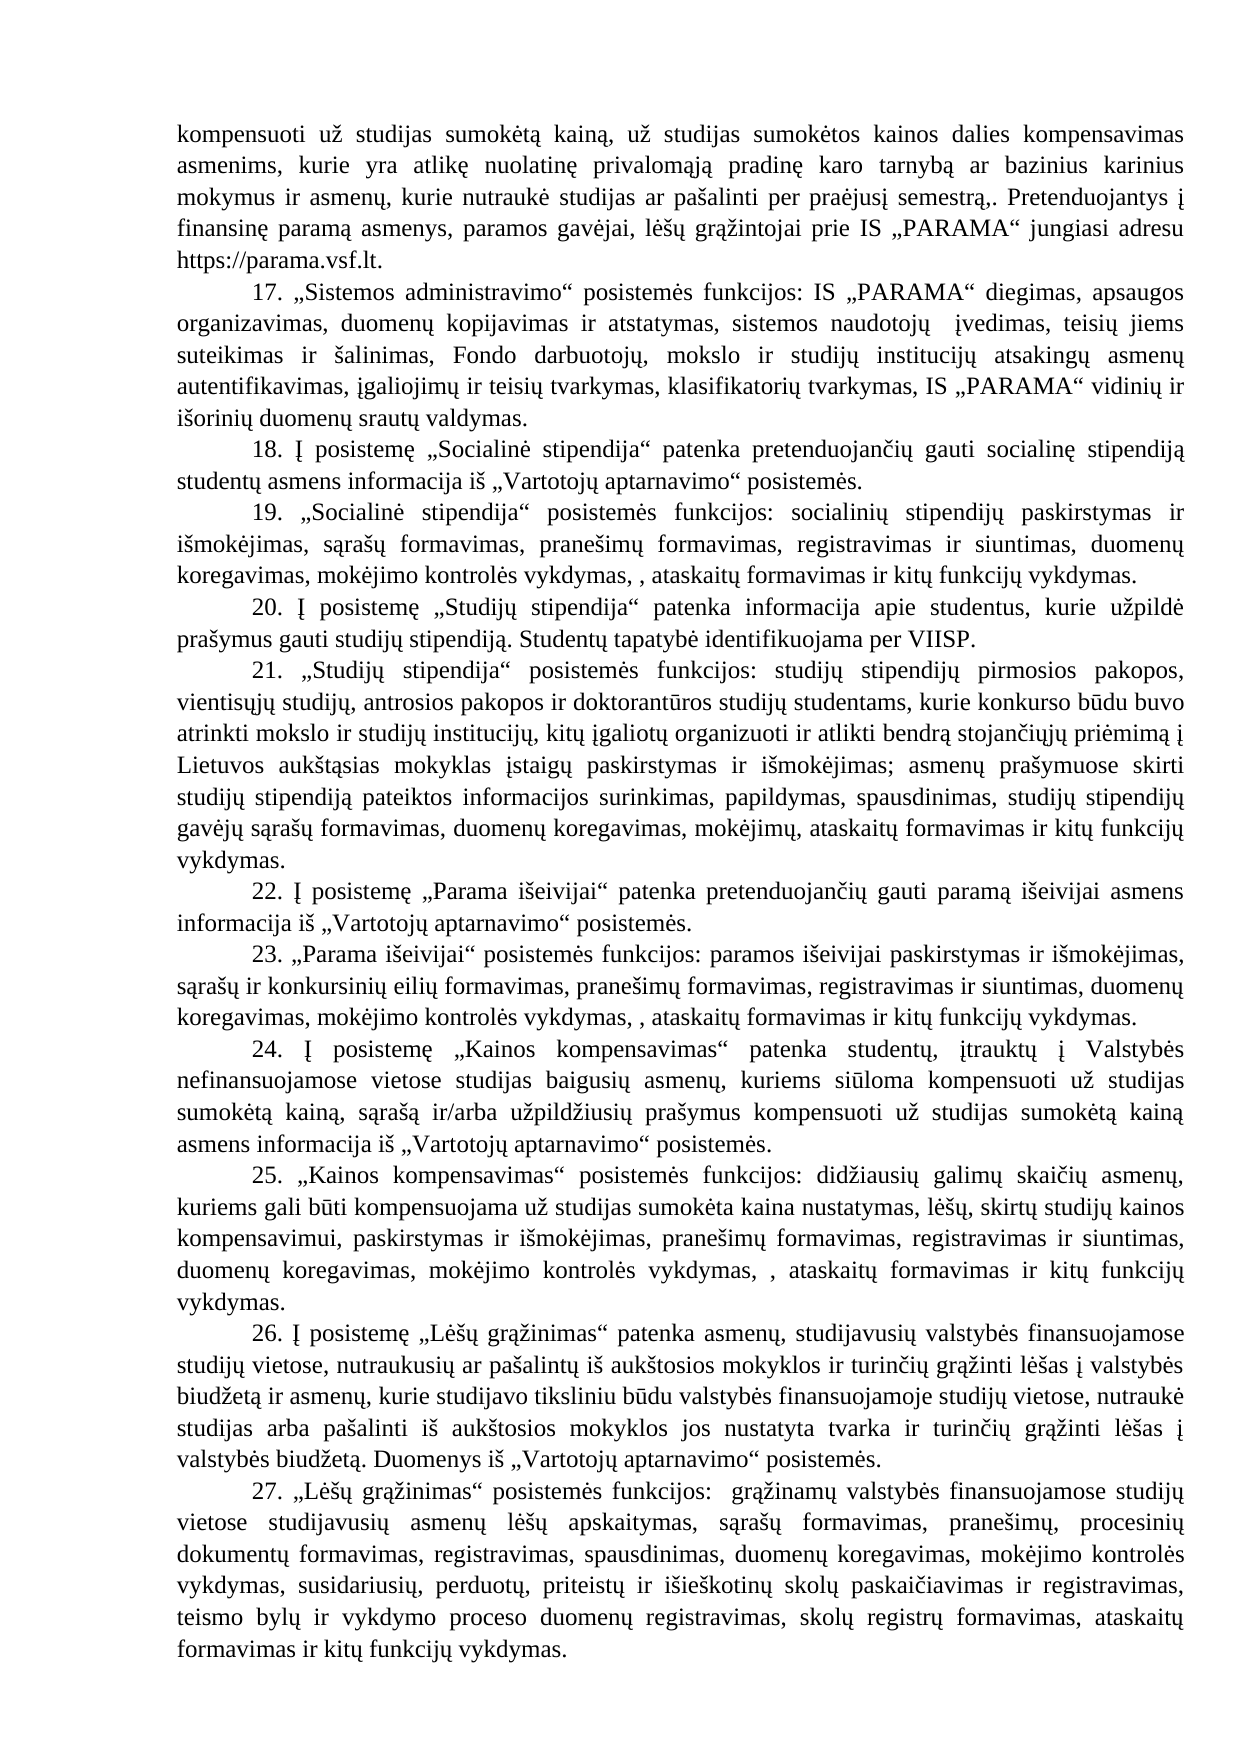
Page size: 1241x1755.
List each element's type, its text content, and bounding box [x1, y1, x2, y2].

text 23. „Parama išeivijai“ posistemės funkcijos: paramos išeivijai paskirstymas ir išmokėjimas, sąrašų ir konkursinių eilių formavimas, pranešimų formavimas, registravimas ir siuntimas, duomenų koregavimas, mokėjimo kontrolės vykdymas, , ataskaitų formavimas ir kitų funkcijų vykdymas. [177, 939, 1185, 1031]
text 24. Į posistemę „Kainos kompensavimas“ patenka studentų, įtrauktų į Valstybės nefinansuojamose vietose studijas baigusių asmenų, kuriems siūloma kompensuoti už studijas sumokėtą kainą, sąrašą ir/arba užpildžiusių prašymus kompensuoti už studijas sumokėtą kainą asmens informacija iš „Vartotojų aptarnavimo“ posistemės. [177, 1034, 1185, 1157]
text kompensuoti už studijas sumokėtą kainą, už studijas sumokėtos kainos dalies kompensavimas asmenims, kurie yra atlikę nuolatinę privalomąją pradinę karo tarnybą ar bazinius karinius mokymus ir asmenų, kurie nutraukė studijas ar pašalinti per praėjusį semestrą,. Pretenduojantys į finansinę paramą asmenys, paramos gavėjai, lėšų grąžintojai prie IS „PARAMA“ jungiasi adresu https://parama.vsf.lt. [177, 119, 1185, 274]
text 18. Į posistemę „Socialinė stipendija“ patenka pretenduojančių gauti socialinę stipendiją studentų asmens informacija iš „Vartotojų aptarnavimo“ posistemės. [177, 434, 1185, 495]
text 21. „Studijų stipendija“ posistemės funkcijos: studijų stipendijų pirmosios pakopos, vientisųjų studijų, antrosios pakopos ir doktorantūros studijų studentams, kurie konkurso būdu buvo atrinkti mokslo ir studijų institucijų, kitų įgaliotų organizuoti ir atlikti bendrą stojančiųjų priėmimą į Lietuvos aukštąsias mokyklas įstaigų paskirstymas ir išmokėjimas; asmenų prašymuose skirti studijų stipendiją pateiktos informacijos surinkimas, papildymas, spausdinimas, studijų stipendijų gavėjų sąrašų formavimas, duomenų koregavimas, mokėjimų, ataskaitų formavimas ir kitų funkcijų vykdymas. [177, 655, 1185, 873]
text 20. Į posistemę „Studijų stipendija“ patenka informacija apie studentus, kurie užpildė prašymus gauti studijų stipendiją. Studentų tapatybė identifikuojama per VIISP. [177, 592, 1185, 652]
text 19. „Socialinė stipendija“ posistemės funkcijos: socialinių stipendijų paskirstymas ir išmokėjimas, sąrašų formavimas, pranešimų formavimas, registravimas ir siuntimas, duomenų koregavimas, mokėjimo kontrolės vykdymas, , ataskaitų formavimas ir kitų funkcijų vykdymas. [177, 497, 1185, 589]
text 17. „Sistemos administravimo“ posistemės funkcijos: IS „PARAMA“ diegimas, apsaugos organizavimas, duomenų kopijavimas ir atstatymas, sistemos naudotojų įvedimas, teisių jiems suteikimas ir šalinimas, Fondo darbuotojų, mokslo ir studijų institucijų atsakingų asmenų autentifikavimas, įgaliojimų ir teisių tvarkymas, klasifikatorių tvarkymas, IS „PARAMA“ vidinių ir išorinių duomenų srautų valdymas. [177, 277, 1185, 432]
text 26. Į posistemę „Lėšų grąžinimas“ patenka asmenų, studijavusių valstybės finansuojamose studijų vietose, nutraukusių ar pašalintų iš aukštosios mokyklos ir turinčių grąžinti lėšas į valstybės biudžetą ir asmenų, kurie studijavo tiksliniu būdu valstybės finansuojamoje studijų vietose, nutraukė studijas arba pašalinti iš aukštosios mokyklos jos nustatyta tvarka ir turinčių grąžinti lėšas į valstybės biudžetą. Duomenys iš „Vartotojų aptarnavimo“ posistemės. [177, 1318, 1185, 1473]
text 22. Į posistemę „Parama išeivijai“ patenka pretenduojančių gauti paramą išeivijai asmens informacija iš „Vartotojų aptarnavimo“ posistemės. [177, 876, 1185, 937]
text 25. „Kainos kompensavimas“ posistemės funkcijos: didžiausių galimų skaičių asmenų, kuriems gali būti kompensuojama už studijas sumokėta kaina nustatymas, lėšų, skirtų studijų kainos kompensavimui, paskirstymas ir išmokėjimas, pranešimų formavimas, registravimas ir siuntimas, duomenų koregavimas, mokėjimo kontrolės vykdymas, , ataskaitų formavimas ir kitų funkcijų vykdymas. [177, 1160, 1185, 1315]
text 27. „Lėšų grąžinimas“ posistemės funkcijos: grąžinamų valstybės finansuojamose studijų vietose studijavusių asmenų lėšų apskaitymas, sąrašų formavimas, pranešimų, procesinių dokumentų formavimas, registravimas, spausdinimas, duomenų koregavimas, mokėjimo kontrolės vykdymas, susidariusių, perduotų, priteistų ir išieškotinų skolų paskaičiavimas ir registravimas, teismo bylų ir vykdymo proceso duomenų registravimas, skolų registrų formavimas, ataskaitų formavimas ir kitų funkcijų vykdymas. [177, 1476, 1185, 1662]
